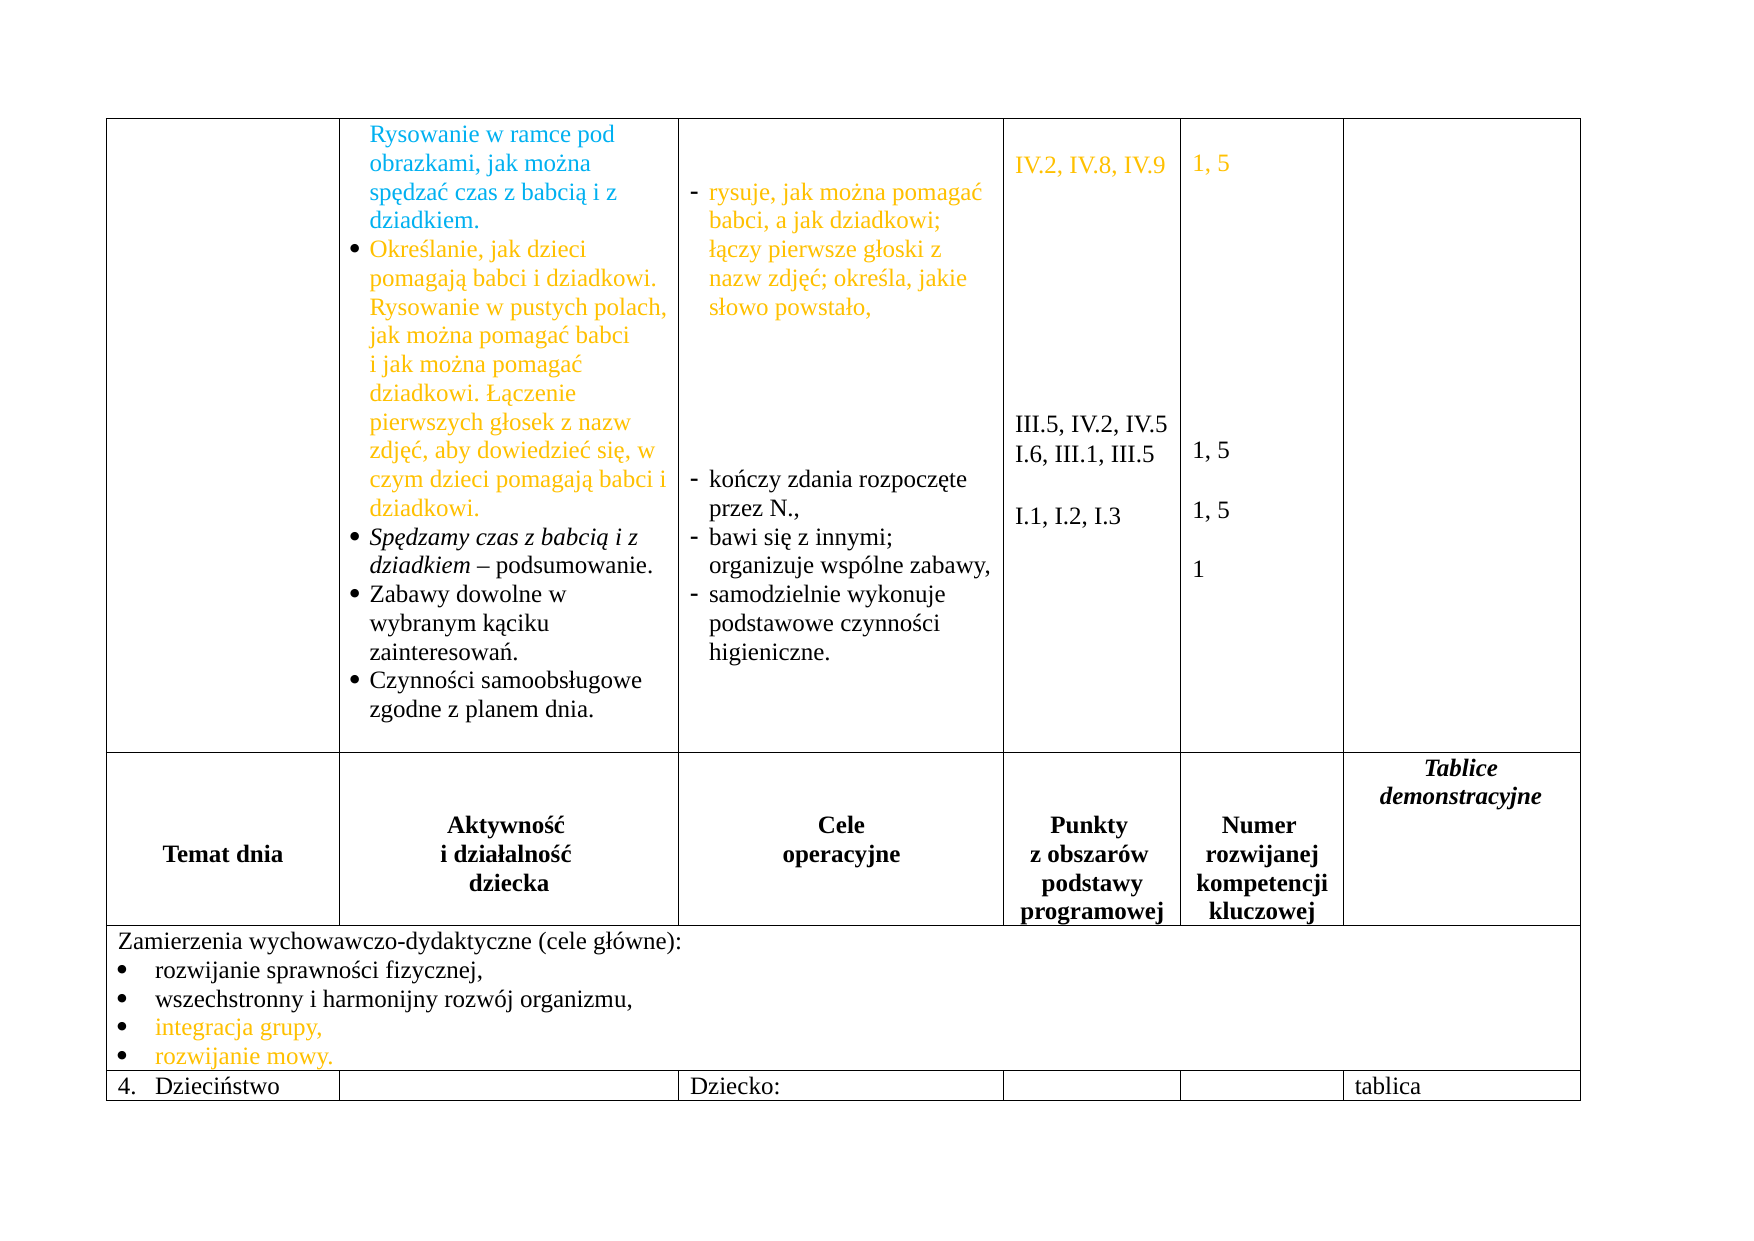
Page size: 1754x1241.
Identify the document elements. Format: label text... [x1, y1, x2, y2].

table_cell Temat dnia [107, 753, 339, 925]
table_cell Numer rozwijanej kompetencji kluczowej [1181, 753, 1343, 925]
table_cell Dzieciństwo moich dziadków [107, 1071, 339, 1100]
table_cell Aktywność i działalność dziecka [340, 753, 678, 925]
table_cell 1, 5 1, 5 1, 5 1 [1181, 119, 1343, 752]
table_cell IV.2, IV.8, IV.9 III.5, IV.2, IV.5 I.6, III.1, III.5 I.1, I.2, I.3 [1004, 119, 1180, 752]
table_cell [1181, 1071, 1343, 1100]
table_cell [1004, 1071, 1180, 1100]
table_cell Dziecko: puszcza iskierkę na zasadzie tzw. meksykańskiej fali, określa swój nastrój na wachlarzu emocji i uzasadnia wybór, wypowiada się na temat tego, co można robić z babcią i dziadkiem, buduje z klocków; organizuje wspólne zabawy, kończy portret babci i ozdabia krawat dziadka zgodnie z instrukcją, uczestniczy w ćwiczeniach porannych, potrafi swobodnymi ruchami zobrazować piosenkę, uczestniczy w zabawach muzyczno-ruchowych, bawi się z innymi; organizuje wspólne zabawy, chętnie wykonuje zaproponowane działania, wie, jak można spędzić czas z babcią i dziadkiem, uczestniczy w zabawie ruchowej; przestrzega zasad obowiązujących podczas spaceru, słucha rymowanki, rysuje jej treść, rysuje, jak można spędzać czas z dziadkami, rysuje, jak można pomagać babci, a jak dziadkowi; łączy pierwsze głoski z nazw zdjęć; określa, jakie słowo powstało, kończy zdania rozpoczęte przez N., bawi się z innymi; organizuje wspólne zabawy, samodzielnie wykonuje podstawowe czynności higieniczne. [679, 119, 1003, 752]
table_cell Tablice demonstracyjne [1344, 753, 1580, 925]
table_cell Punkty z obszarów podstawy programowej [1004, 753, 1180, 925]
table_cell [1344, 119, 1580, 752]
table_cell tablica [1344, 1071, 1580, 1100]
table_cell Cele operacyjne [679, 753, 1003, 925]
table_cell Zamierzenia wychowawczo-dydaktyczne (cele główne): rozwijanie sprawności fizycznej, wszechstronny i harmonijny rozwój organizmu, integracja grupy, rozwijanie mowy. [107, 926, 1580, 1070]
table_cell Meksykańska fala – zabawa powitalna (elementy Metody Ruchu Rozwijającego Weroniki Sherborne). Jak się dziś czujesz? – określanie nastroju. Nasz czas – praca z tablicą demonstracyjną. Zabawy konstrukcyjne. Kończenie portretów babci zgodnie z instrukcją. Ozdabianie krawatów dziadka zgodnie z instrukcją. Zestaw ćwiczeń porannych nr 18 – rozwijanie motoryki dużej. Zabawy z piosenką Superbabcia i Superdziadek. Zabawy swobodne według zainteresowań dzieci. Razem z dziadkiem i babcią – zajęcia z wykorzystaniem wiersza Martyny Marzec. Zabawy na świeżym powietrzu: Koncert u dziadków – zabawa orientacyjno-porządkowa; spacer w okolicy przedszkola. Dla dziadków – zabawa rozwijająca myślenie logiczne. Określanie, jak dzieci spędzają czas z dziadkami. Rysowanie w ramce pod obrazkami, jak można spędzać czas z babcią i z dziadkiem. Określanie, jak dzieci pomagają babci i dziadkowi. Rysowanie w pustych polach, jak można pomagać babci i jak można pomagać dziadkowi. Łączenie pierwszych głosek z nazw zdjęć, aby dowiedzieć się, w czym dzieci pomagają babci i dziadkowi. Spędzamy czas z babcią i z dziadkiem – podsumowanie. Zabawy dowolne w wybranym kąciku zainteresowań. Czynności samoobsługowe zgodne z planem dnia. [340, 119, 678, 752]
table_cell [107, 119, 339, 752]
